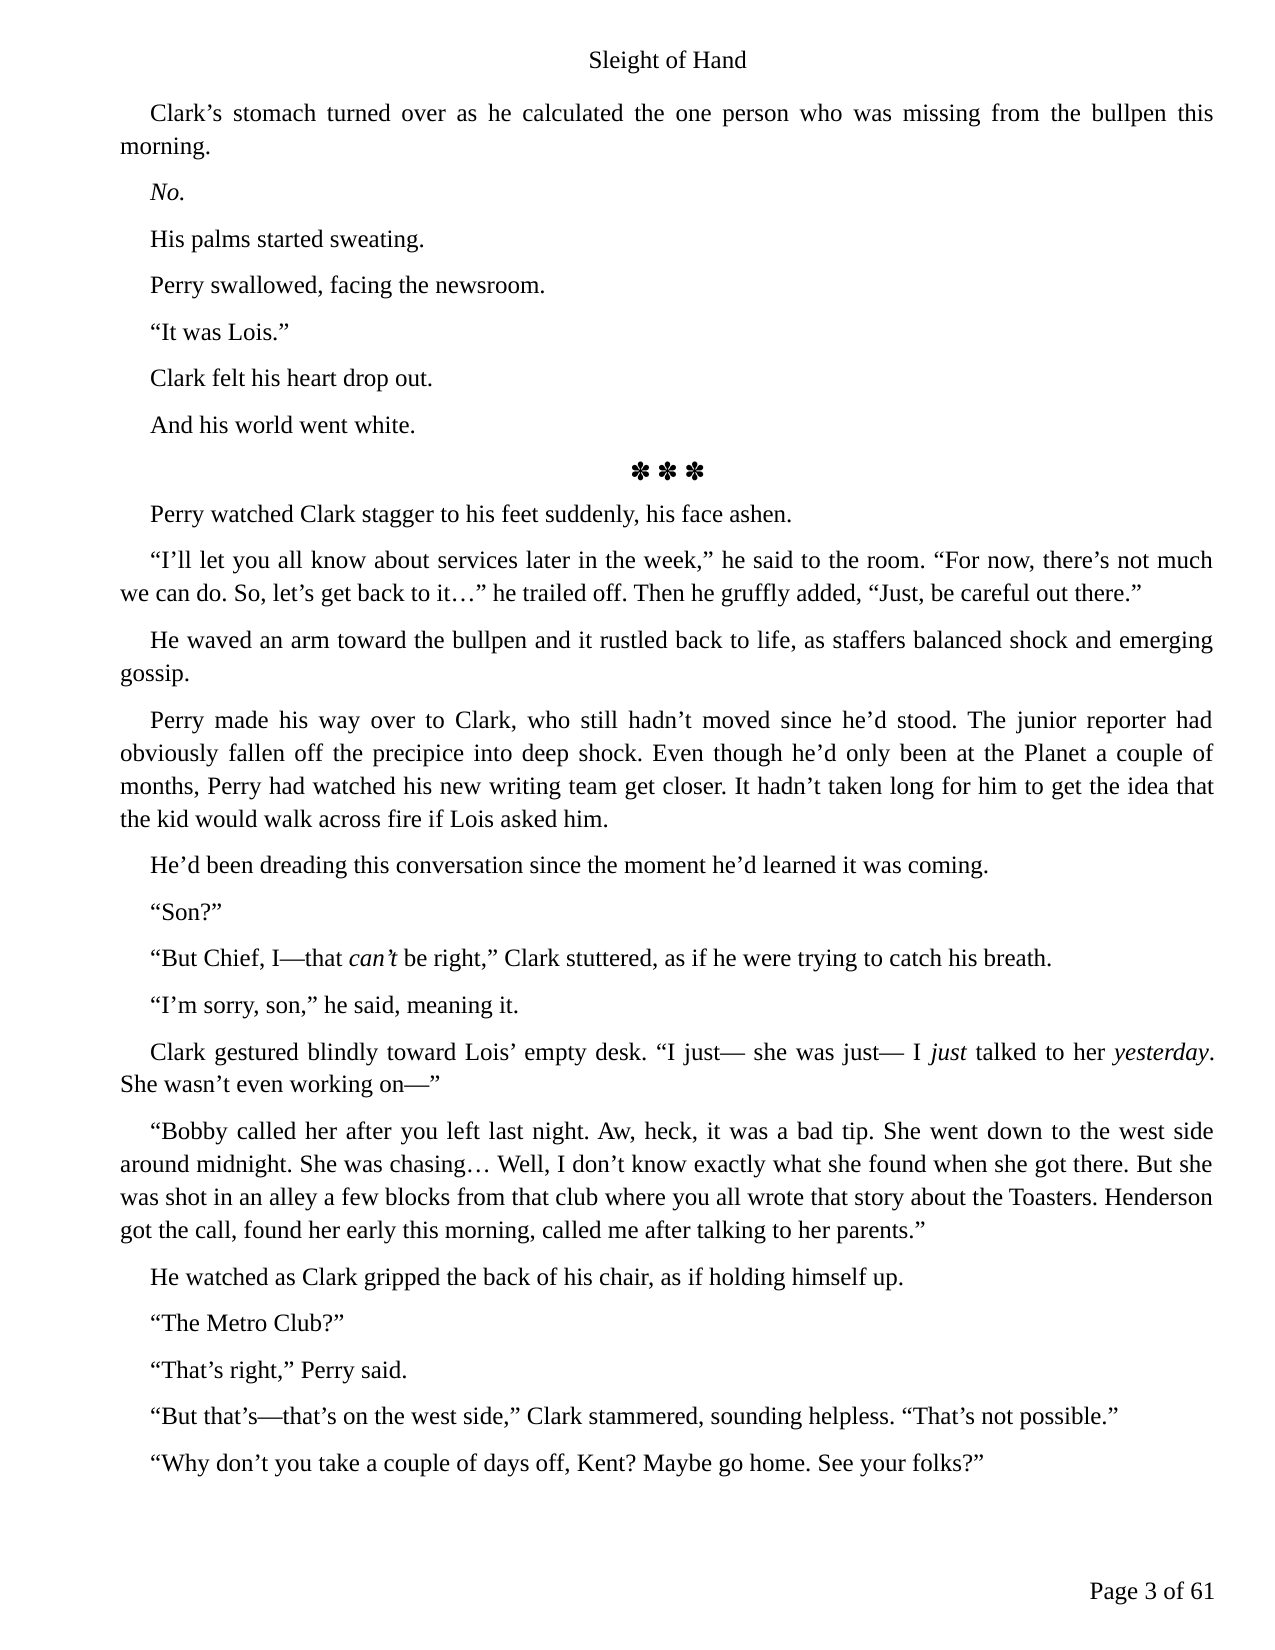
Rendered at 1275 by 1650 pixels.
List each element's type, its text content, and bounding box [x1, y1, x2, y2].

text He watched as Clark gripped the back of his chair, as if holding himself up. [120, 1262, 1215, 1291]
text “Why don’t you take a couple of days off, Kent? Maybe go home. See your folks?” [120, 1448, 1215, 1477]
text “Son?” [120, 897, 1215, 926]
text Perry swallowed, facing the newsroom. [120, 270, 1215, 299]
text “Bobby called her after you left last night. Aw, heck, it was a bad tip. She went down to the west side around midnight. She was chasing… Well, I don’t know exactly what she found when she got there. But she was shot in an alley a few blocks from that club where you all wrote that story about the Toasters. Henderson got the call, found her early this morning, called me after talking to her parents.” [120, 1116, 1215, 1244]
text Clark’s stomach turned over as he calculated the one person who was missing from the bullpen this morning. [120, 98, 1215, 159]
text ✽ ✽ ✽ [120, 457, 1215, 485]
text Perry watched Clark stagger to his feet suddenly, his face ashen. [120, 499, 1215, 528]
text He waved an arm toward the bullpen and it rustled back to life, as staffers balanced shock and emerging gossip. [120, 625, 1215, 687]
text He’d been dreading this conversation since the moment he’d learned it was coming. [120, 850, 1215, 879]
text “But that’s—that’s on the west side,” Clark stammered, sounding helpless. “That’s not possible.” [120, 1401, 1215, 1430]
text Clark felt his heart drop out. [120, 363, 1215, 392]
text “But Chief, I—that can’t be right,” Clark stuttered, as if he were trying to catch his breath. [120, 943, 1215, 972]
text “The Metro Club?” [120, 1308, 1215, 1337]
text “It was Lois.” [120, 317, 1215, 346]
text “I’ll let you all know about services later in the week,” he said to the room. “For now, there’s not much we can do. So, let’s get back to it…” he trailed off. Then he gruffly added, “Just, be careful out there.” [120, 546, 1215, 607]
text No. [120, 177, 1215, 206]
text “I’m sorry, son,” he said, meaning it. [120, 990, 1215, 1019]
text “That’s right,” Perry said. [120, 1355, 1215, 1384]
text Perry made his way over to Clark, who still hadn’t moved since he’d stood. The junior reporter had obviously fallen off the precipice into deep shock. Even though he’d only been at the Planet a couple of months, Perry had watched his new writing team get closer. It hadn’t taken long for him to get the idea that the kid would walk across fire if Lois asked him. [120, 705, 1215, 832]
text Clark gestured blindly toward Lois’ empty desk. “I just— she was just— I just talked to her yesterday. She wasn’t even working on—” [120, 1037, 1215, 1098]
text And his world went white. [120, 410, 1215, 439]
text His palms started sweating. [120, 224, 1215, 253]
